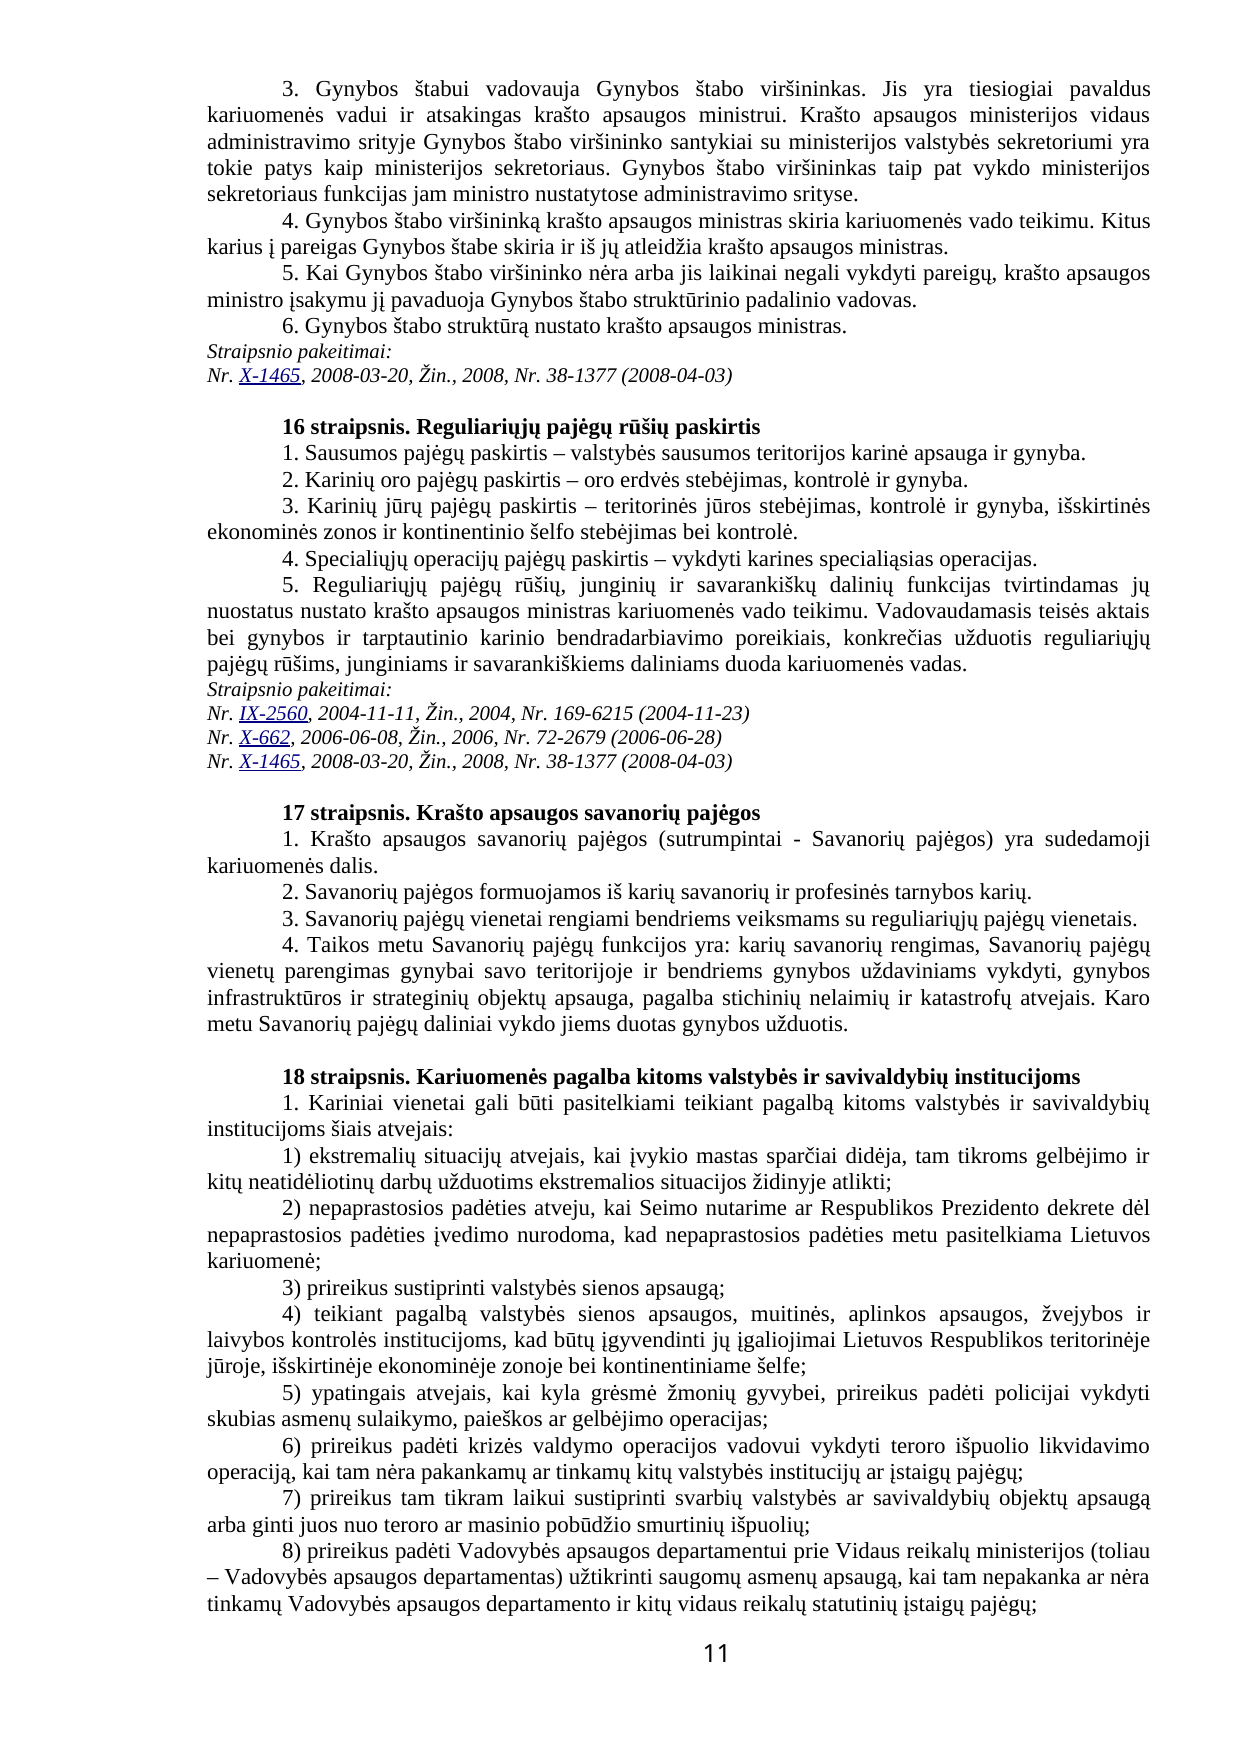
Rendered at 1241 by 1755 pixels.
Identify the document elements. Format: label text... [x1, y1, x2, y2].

text 5. Reguliariųjų pajėgų rūšių, junginių ir savarankiškų dalinių funkcijas tvirtindamas jų nuostatus nustato krašto apsaugos ministras kariuomenės vado teikimu. Vadovaudamasis teisės aktais bei gynybos ir tarptautinio karinio bendradarbiavimo poreikiais, konkrečias užduotis reguliariųjų pajėgų rūšims, junginiams ir savarankiškiems daliniams duoda kariuomenės vadas. [207, 571, 1152, 677]
text 1) ekstremalių situacijų atvejais, kai įvykio mastas sparčiai didėja, tam tikroms gelbėjimo ir kitų neatidėliotinų darbų užduotims ekstremalios situacijos židinyje atlikti; [207, 1142, 1152, 1194]
text Nr. X-662, 2006-06-08, Žin., 2006, Nr. 72-2679 (2006-06-28) [207, 725, 1152, 749]
text 2. Karinių oro pajėgų paskirtis – oro erdvės stebėjimas, kontrolė ir gynyba. [207, 466, 1152, 492]
text 4) teikiant pagalbą valstybės sienos apsaugos, muitinės, aplinkos apsaugos, žvejybos ir laivybos kontrolės institucijoms, kad būtų įgyvendinti jų įgaliojimai Lietuvos Respublikos teritorinėje jūroje, išskirtinėje ekonominėje zonoje bei kontinentiniame šelfe; [207, 1300, 1152, 1379]
text 17 straipsnis. Krašto apsaugos savanorių pajėgos [207, 799, 1152, 826]
text 4. Taikos metu Savanorių pajėgų funkcijos yra: karių savanorių rengimas, Savanorių pajėgų vienetų parengimas gynybai savo teritorijoje ir bendriems gynybos uždaviniams vykdyti, gynybos infrastruktūros ir strateginių objektų apsauga, pagalba stichinių nelaimių ir katastrofų atvejais. Karo metu Savanorių pajėgų daliniai vykdo jiems duotas gynybos užduotis. [207, 931, 1152, 1036]
text 3. Gynybos štabui vadovauja Gynybos štabo viršininkas. Jis yra tiesiogiai pavaldus kariuomenės vadui ir atsakingas krašto apsaugos ministrui. Krašto apsaugos ministerijos vidaus administravimo srityje Gynybos štabo viršininko santykiai su ministerijos valstybės sekretoriumi yra tokie patys kaip ministerijos sekretoriaus. Gynybos štabo viršininkas taip pat vykdo ministerijos sekretoriaus funkcijas jam ministro nustatytose administravimo srityse. [207, 75, 1152, 207]
text 1. Krašto apsaugos savanorių pajėgos (sutrumpintai - Savanorių pajėgos) yra sudedamoji kariuomenės dalis. [207, 826, 1152, 878]
text 5) ypatingais atvejais, kai kyla grėsmė žmonių gyvybei, prireikus padėti policijai vykdyti skubias asmenų sulaikymo, paieškos ar gelbėjimo operacijas; [207, 1379, 1152, 1432]
text 4. Specialiųjų operacijų pajėgų paskirtis – vykdyti karines specialiąsias operacijas. [207, 545, 1152, 571]
text 8) prireikus padėti Vadovybės apsaugos departamentui prie Vidaus reikalų ministerijos (toliau – Vadovybės apsaugos departamentas) užtikrinti saugomų asmenų apsaugą, kai tam nepakanka ar nėra tinkamų Vadovybės apsaugos departamento ir kitų vidaus reikalų statutinių įstaigų pajėgų; [207, 1537, 1152, 1616]
text Nr. X-1465, 2008-03-20, Žin., 2008, Nr. 38-1377 (2008-04-03) [207, 749, 1152, 773]
text 5. Kai Gynybos štabo viršininko nėra arba jis laikinai negali vykdyti pareigų, krašto apsaugos ministro įsakymu jį pavaduoja Gynybos štabo struktūrinio padalinio vadovas. [207, 259, 1152, 312]
text Straipsnio pakeitimai: [207, 338, 1152, 363]
text 6. Gynybos štabo struktūrą nustato krašto apsaugos ministras. [207, 312, 1152, 338]
text 1. Kariniai vienetai gali būti pasitelkiami teikiant pagalbą kitoms valstybės ir savivaldybių institucijoms šiais atvejais: [207, 1089, 1152, 1142]
text 1. Sausumos pajėgų paskirtis – valstybės sausumos teritorijos karinė apsauga ir gynyba. [207, 439, 1152, 466]
text 3) prireikus sustiprinti valstybės sienos apsaugą; [207, 1273, 1152, 1300]
text 6) prireikus padėti krizės valdymo operacijos vadovui vykdyti teroro išpuolio likvidavimo operaciją, kai tam nėra pakankamų ar tinkamų kitų valstybės institucijų ar įstaigų pajėgų; [207, 1432, 1152, 1484]
text 3. Savanorių pajėgų vienetai rengiami bendriems veiksmams su reguliariųjų pajėgų vienetais. [207, 904, 1152, 931]
text 3. Karinių jūrų pajėgų paskirtis – teritorinės jūros stebėjimas, kontrolė ir gynyba, išskirtinės ekonominės zonos ir kontinentinio šelfo stebėjimas bei kontrolė. [207, 492, 1152, 545]
text Straipsnio pakeitimai: [207, 677, 1152, 701]
text Nr. IX-2560, 2004-11-11, Žin., 2004, Nr. 169-6215 (2004-11-23) [207, 701, 1152, 725]
text 7) prireikus tam tikram laikui sustiprinti svarbių valstybės ar savivaldybių objektų apsaugą arba ginti juos nuo teroro ar masinio pobūdžio smurtinių išpuolių; [207, 1484, 1152, 1537]
text Nr. X-1465, 2008-03-20, Žin., 2008, Nr. 38-1377 (2008-04-03) [207, 363, 1152, 387]
text 4. Gynybos štabo viršininką krašto apsaugos ministras skiria kariuomenės vado teikimu. Kitus karius į pareigas Gynybos štabe skiria ir iš jų atleidžia krašto apsaugos ministras. [207, 207, 1152, 259]
text 16 straipsnis. Reguliariųjų pajėgų rūšių paskirtis [207, 413, 1152, 439]
text 2) nepaprastosios padėties atveju, kai Seimo nutarime ar Respublikos Prezidento dekrete dėl nepaprastosios padėties įvedimo nurodoma, kad nepaprastosios padėties metu pasitelkiama Lietuvos kariuomenė; [207, 1194, 1152, 1273]
text 2. Savanorių pajėgos formuojamos iš karių savanorių ir profesinės tarnybos karių. [207, 878, 1152, 904]
text 18 straipsnis. Kariuomenės pagalba kitoms valstybės ir savivaldybių institucijoms [207, 1063, 1152, 1089]
